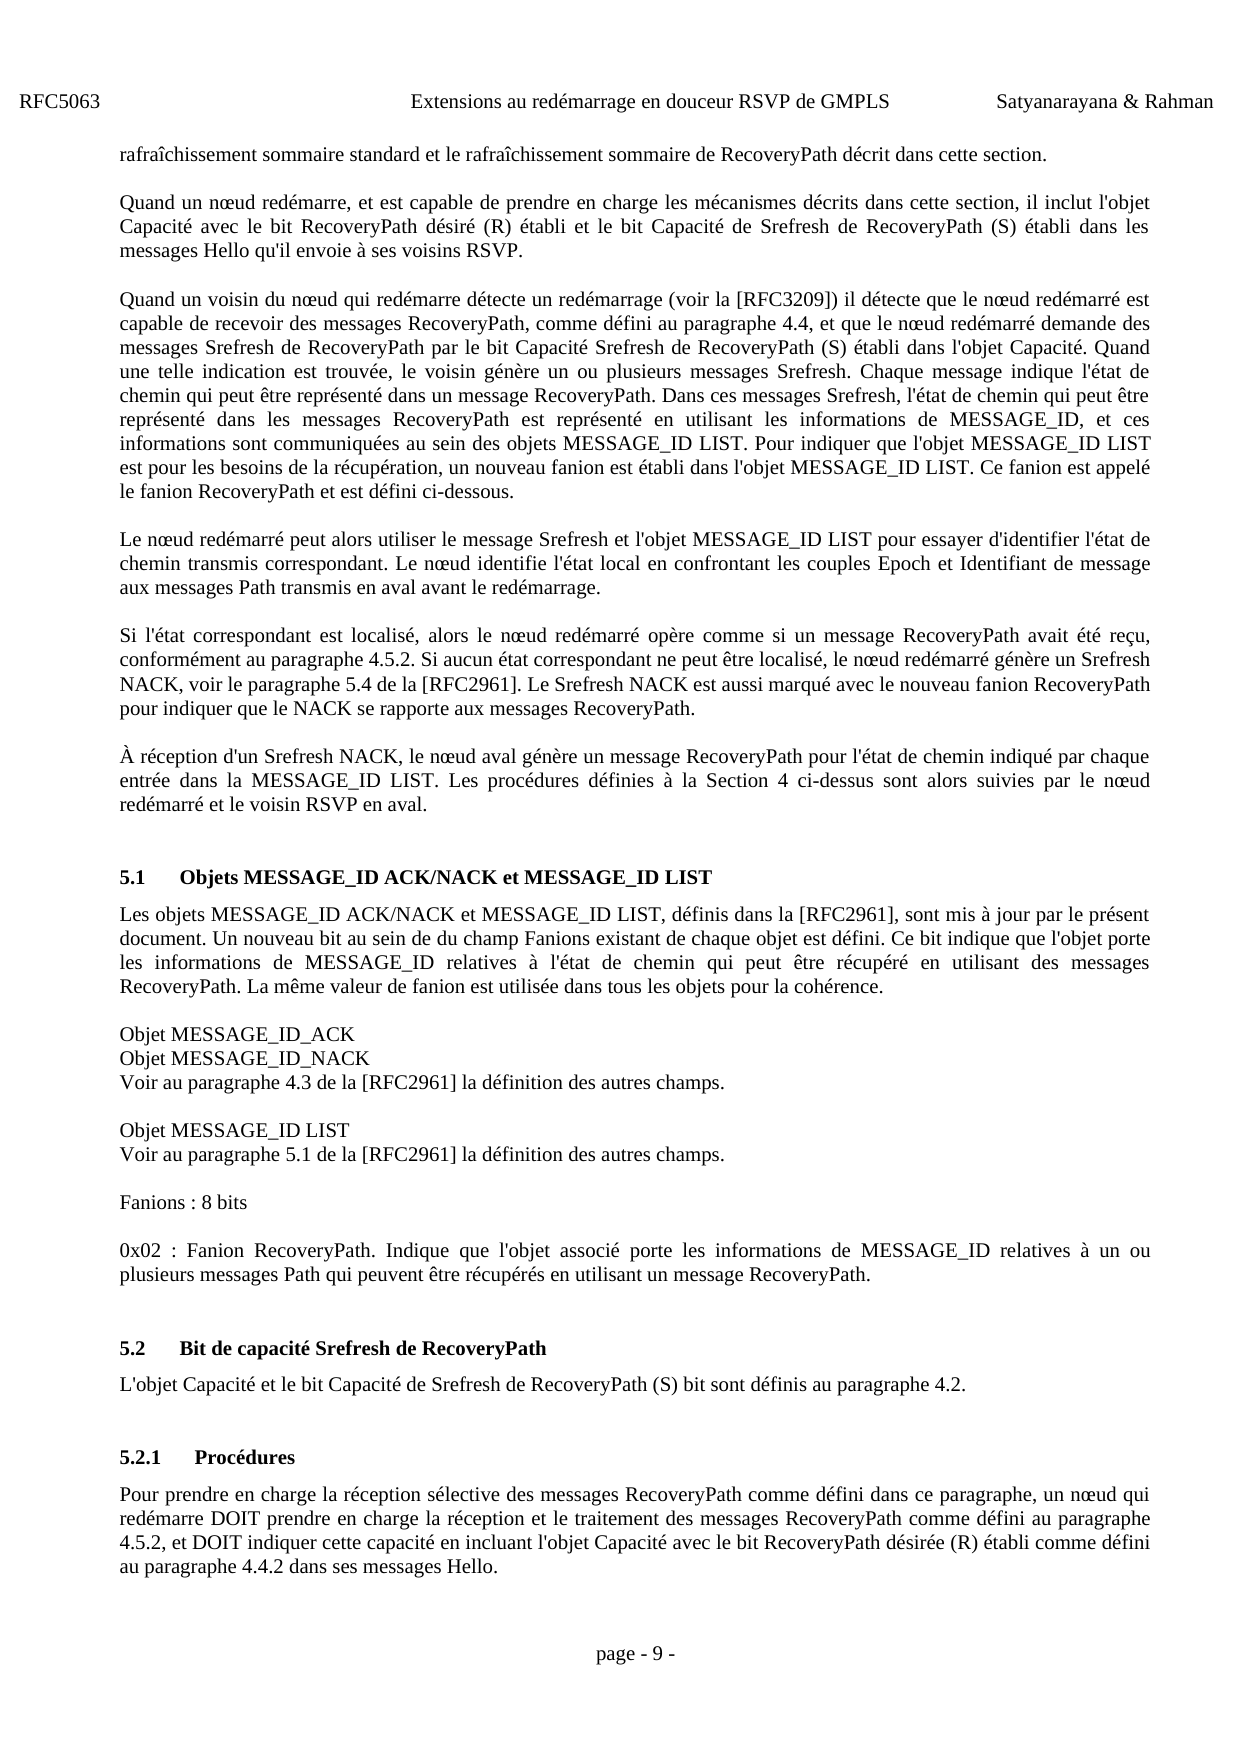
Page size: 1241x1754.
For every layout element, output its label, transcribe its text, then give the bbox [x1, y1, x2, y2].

text Le nœud redémarré peut alors utiliser le message Srefresh et l'objet MESSAGE_ID LIST pour essayer d'identifier l'état de chemin transmis correspondant. Le nœud identifie l'état local en confrontant les couples Epoch et Identifiant de message aux messages Path transmis en aval avant le redémarrage. [119, 527, 1152, 599]
text Quand un voisin du nœud qui redémarre détecte un redémarrage (voir la [RFC3209]) il détecte que le nœud redémarré est capable de recevoir des messages RecoveryPath, comme défini au paragraphe 4.4, et que le nœud redémarré demande des messages Srefresh de RecoveryPath par le bit Capacité Srefresh de RecoveryPath (S) établi dans l'objet Capacité. Quand une telle indication est trouvée, le voisin génère un ou plusieurs messages Srefresh. Chaque message indique l'état de chemin qui peut être représenté dans un message RecoveryPath. Dans ces messages Srefresh, l'état de chemin qui peut être représenté dans les messages RecoveryPath est représenté en utilisant les informations de MESSAGE_ID, et ces informations sont communiquées au sein des objets MESSAGE_ID LIST. Pour indiquer que l'objet MESSAGE_ID LIST est pour les besoins de la récupération, un nouveau fanion est établi dans l'objet MESSAGE_ID LIST. Ce fanion est appelé le fanion RecoveryPath et est défini ci-dessous. [119, 286, 1152, 503]
subtitle 5.1 Objets MESSAGE_ID ACK/NACK et MESSAGE_ID LIST [119, 865, 1152, 889]
text Pour prendre en charge la réception sélective des messages RecoveryPath comme défini dans ce paragraphe, un nœud qui redémarre DOIT prendre en charge la réception et le traitement des messages RecoveryPath comme défini au paragraphe 4.5.2, et DOIT indiquer cette capacité en incluant l'objet Capacité avec le bit RecoveryPath désirée (R) établi comme défini au paragraphe 4.4.2 dans ses messages Hello. [119, 1482, 1152, 1578]
subtitle 5.2 Bit de capacité Srefresh de RecoveryPath [119, 1336, 1152, 1359]
text Objet MESSAGE_ID_ACK [119, 1022, 1152, 1046]
text Objet MESSAGE_ID LIST [119, 1118, 1152, 1142]
subtitle 5.2.1 Procédures [119, 1445, 1152, 1469]
text Fanions : 8 bits [119, 1190, 1152, 1214]
text 0x02 : Fanion RecoveryPath. Indique que l'objet associé porte les informations de MESSAGE_ID relatives à un ou plusieurs messages Path qui peuvent être récupérés en utilisant un message RecoveryPath. [119, 1238, 1152, 1286]
text rafraîchissement sommaire standard et le rafraîchissement sommaire de RecoveryPath décrit dans cette section. [119, 142, 1152, 166]
text Quand un nœud redémarre, et est capable de prendre en charge les mécanismes décrits dans cette section, il inclut l'objet Capacité avec le bit RecoveryPath désiré (R) établi et le bit Capacité de Srefresh de RecoveryPath (S) établi dans les messages Hello qu'il envoie à ses voisins RSVP. [119, 190, 1152, 262]
text Objet MESSAGE_ID_NACK [119, 1046, 1152, 1070]
text Si l'état correspondant est localisé, alors le nœud redémarré opère comme si un message RecoveryPath avait été reçu, conformément au paragraphe 4.5.2. Si aucun état correspondant ne peut être localisé, le nœud redémarré génère un Srefresh NACK, voir le paragraphe 5.4 de la [RFC2961]. Le Srefresh NACK est aussi marqué avec le nouveau fanion RecoveryPath pour indiquer que le NACK se rapporte aux messages RecoveryPath. [119, 623, 1152, 719]
text L'objet Capacité et le bit Capacité de Srefresh de RecoveryPath (S) bit sont définis au paragraphe 4.2. [119, 1372, 1152, 1396]
text Voir au paragraphe 4.3 de la [RFC2961] la définition des autres champs. [119, 1070, 1152, 1094]
text Voir au paragraphe 5.1 de la [RFC2961] la définition des autres champs. [119, 1142, 1152, 1166]
text Les objets MESSAGE_ID ACK/NACK et MESSAGE_ID LIST, définis dans la [RFC2961], sont mis à jour par le présent document. Un nouveau bit au sein de du champ Fanions existant de chaque objet est défini. Ce bit indique que l'objet porte les informations de MESSAGE_ID relatives à l'état de chemin qui peut être récupéré en utilisant des messages RecoveryPath. La même valeur de fanion est utilisée dans tous les objets pour la cohérence. [119, 901, 1152, 998]
text À réception d'un Srefresh NACK, le nœud aval génère un message RecoveryPath pour l'état de chemin indiqué par chaque entrée dans la MESSAGE_ID LIST. Les procédures définies à la Section 4 ci-dessus sont alors suivies par le nœud redémarré et le voisin RSVP en aval. [119, 744, 1152, 816]
